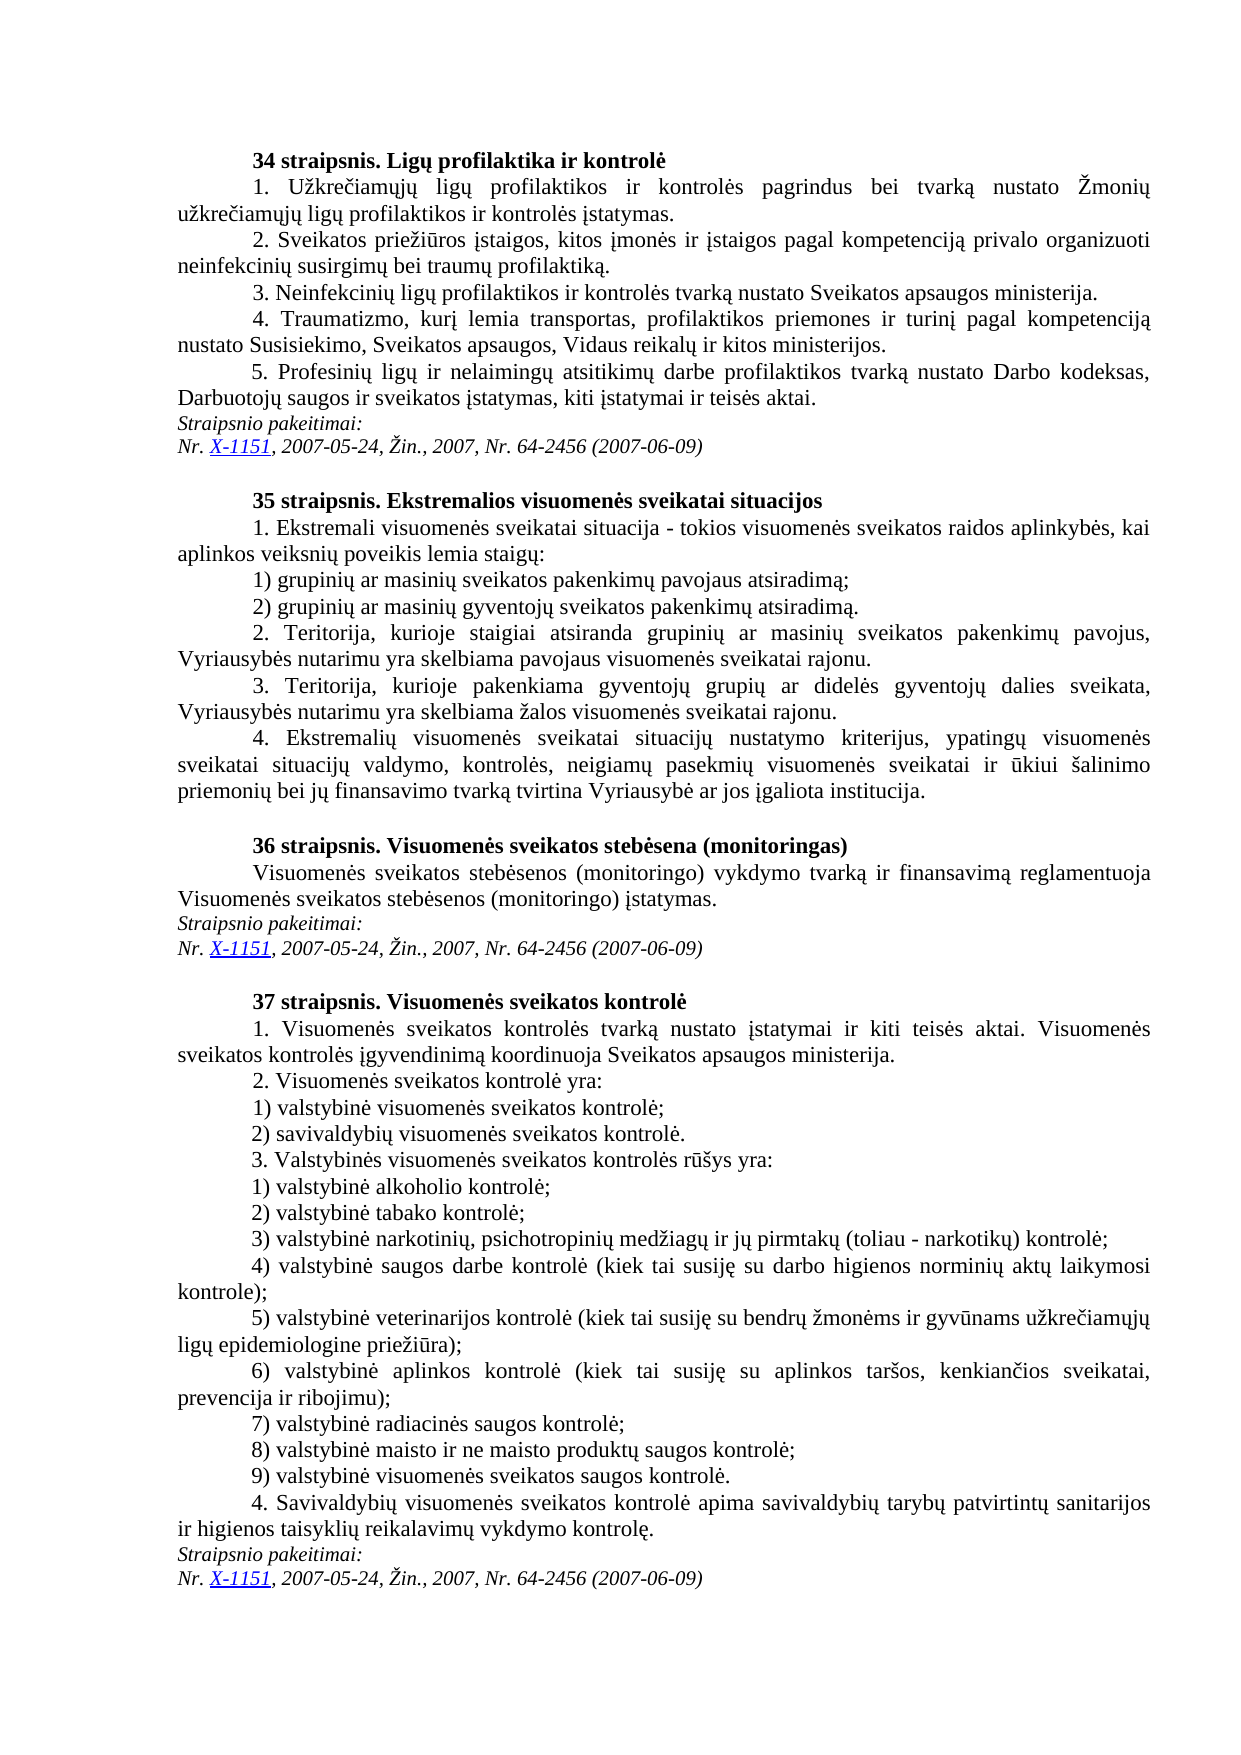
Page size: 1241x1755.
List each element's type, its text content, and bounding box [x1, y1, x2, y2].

text 5. Profesinių ligų ir nelaimingų atsitikimų darbe profilaktikos tvarką nustato Darbo kodeksas, Darbuotojų saugos ir sveikatos įstatymas, kiti įstatymai ir teisės aktai. [177, 358, 1152, 410]
text 1) grupinių ar masinių sveikatos pakenkimų pavojaus atsiradimą; [177, 566, 1152, 593]
text 4) valstybinė saugos darbe kontrolė (kiek tai susiję su darbo higienos norminių aktų laikymosi kontrole); [177, 1252, 1152, 1304]
text Nr. X-1151, 2007-05-24, Žin., 2007, Nr. 64-2456 (2007-06-09) [177, 935, 1152, 959]
text 1) valstybinė alkoholio kontrolė; [177, 1173, 1152, 1199]
text 3. Teritorija, kurioje pakenkiama gyventojų grupių ar didelės gyventojų dalies sveikata, Vyriausybės nutarimu yra skelbiama žalos visuomenės sveikatai rajonu. [177, 672, 1152, 724]
text 1. Ekstremali visuomenės sveikatai situacija - tokios visuomenės sveikatos raidos aplinkybės, kai aplinkos veiksnių poveikis lemia staigų: [177, 514, 1152, 566]
text 6) valstybinė aplinkos kontrolė (kiek tai susiję su aplinkos taršos, kenkiančios sveikatai, prevencija ir ribojimu); [177, 1357, 1152, 1410]
text 3) valstybinė narkotinių, psichotropinių medžiagų ir jų pirmtakų (toliau - narkotikų) kontrolė; [177, 1225, 1152, 1252]
text 36 straipsnis. Visuomenės sveikatos stebėsena (monitoringas) [177, 832, 1152, 859]
text 4. Traumatizmo, kurį lemia transportas, profilaktikos priemones ir turinį pagal kompetenciją nustato Susisiekimo, Sveikatos apsaugos, Vidaus reikalų ir kitos ministerijos. [177, 305, 1152, 358]
text Nr. X-1151, 2007-05-24, Žin., 2007, Nr. 64-2456 (2007-06-09) [177, 1566, 1152, 1590]
text 7) valstybinė radiacinės saugos kontrolė; [177, 1410, 1152, 1436]
text 9) valstybinė visuomenės sveikatos saugos kontrolė. [177, 1463, 1152, 1489]
text 3. Valstybinės visuomenės sveikatos kontrolės rūšys yra: [177, 1146, 1152, 1173]
text 2) grupinių ar masinių gyventojų sveikatos pakenkimų atsiradimą. [177, 593, 1152, 619]
text 4. Ekstremalių visuomenės sveikatai situacijų nustatymo kriterijus, ypatingų visuomenės sveikatai situacijų valdymo, kontrolės, neigiamų pasekmių visuomenės sveikatai ir ūkiui šalinimo priemonių bei jų finansavimo tvarką tvirtina Vyriausybė ar jos įgaliota institucija. [177, 724, 1152, 803]
text Straipsnio pakeitimai: [177, 410, 1152, 434]
text 37 straipsnis. Visuomenės sveikatos kontrolė [177, 988, 1152, 1014]
text 4. Savivaldybių visuomenės sveikatos kontrolė apima savivaldybių tarybų patvirtintų sanitarijos ir higienos taisyklių reikalavimų vykdymo kontrolę. [177, 1489, 1152, 1542]
text 34 straipsnis. Ligų profilaktika ir kontrolė [177, 147, 1152, 173]
text Straipsnio pakeitimai: [177, 911, 1152, 935]
text 5) valstybinė veterinarijos kontrolė (kiek tai susiję su bendrų žmonėms ir gyvūnams užkrečiamųjų ligų epidemiologine priežiūra); [177, 1304, 1152, 1357]
text 2. Visuomenės sveikatos kontrolė yra: [177, 1067, 1152, 1094]
text 2. Teritorija, kurioje staigiai atsiranda grupinių ar masinių sveikatos pakenkimų pavojus, Vyriausybės nutarimu yra skelbiama pavojaus visuomenės sveikatai rajonu. [177, 619, 1152, 672]
text Straipsnio pakeitimai: [177, 1542, 1152, 1566]
text 1. Užkrečiamųjų ligų profilaktikos ir kontrolės pagrindus bei tvarką nustato Žmonių užkrečiamųjų ligų profilaktikos ir kontrolės įstatymas. [177, 173, 1152, 226]
text 2) savivaldybių visuomenės sveikatos kontrolė. [177, 1120, 1152, 1146]
text 2) valstybinė tabako kontrolė; [177, 1199, 1152, 1225]
text 3. Neinfekcinių ligų profilaktikos ir kontrolės tvarką nustato Sveikatos apsaugos ministerija. [177, 279, 1152, 305]
text Nr. X-1151, 2007-05-24, Žin., 2007, Nr. 64-2456 (2007-06-09) [177, 434, 1152, 458]
text 2. Sveikatos priežiūros įstaigos, kitos įmonės ir įstaigos pagal kompetenciją privalo organizuoti neinfekcinių susirgimų bei traumų profilaktiką. [177, 226, 1152, 279]
text Visuomenės sveikatos stebėsenos (monitoringo) vykdymo tvarką ir finansavimą reglamentuoja Visuomenės sveikatos stebėsenos (monitoringo) įstatymas. [177, 859, 1152, 911]
text 8) valstybinė maisto ir ne maisto produktų saugos kontrolė; [177, 1436, 1152, 1463]
text 35 straipsnis. Ekstremalios visuomenės sveikatai situacijos [177, 487, 1152, 514]
text 1) valstybinė visuomenės sveikatos kontrolė; [177, 1094, 1152, 1120]
text 1. Visuomenės sveikatos kontrolės tvarką nustato įstatymai ir kiti teisės aktai. Visuomenės sveikatos kontrolės įgyvendinimą koordinuoja Sveikatos apsaugos ministerija. [177, 1014, 1152, 1067]
